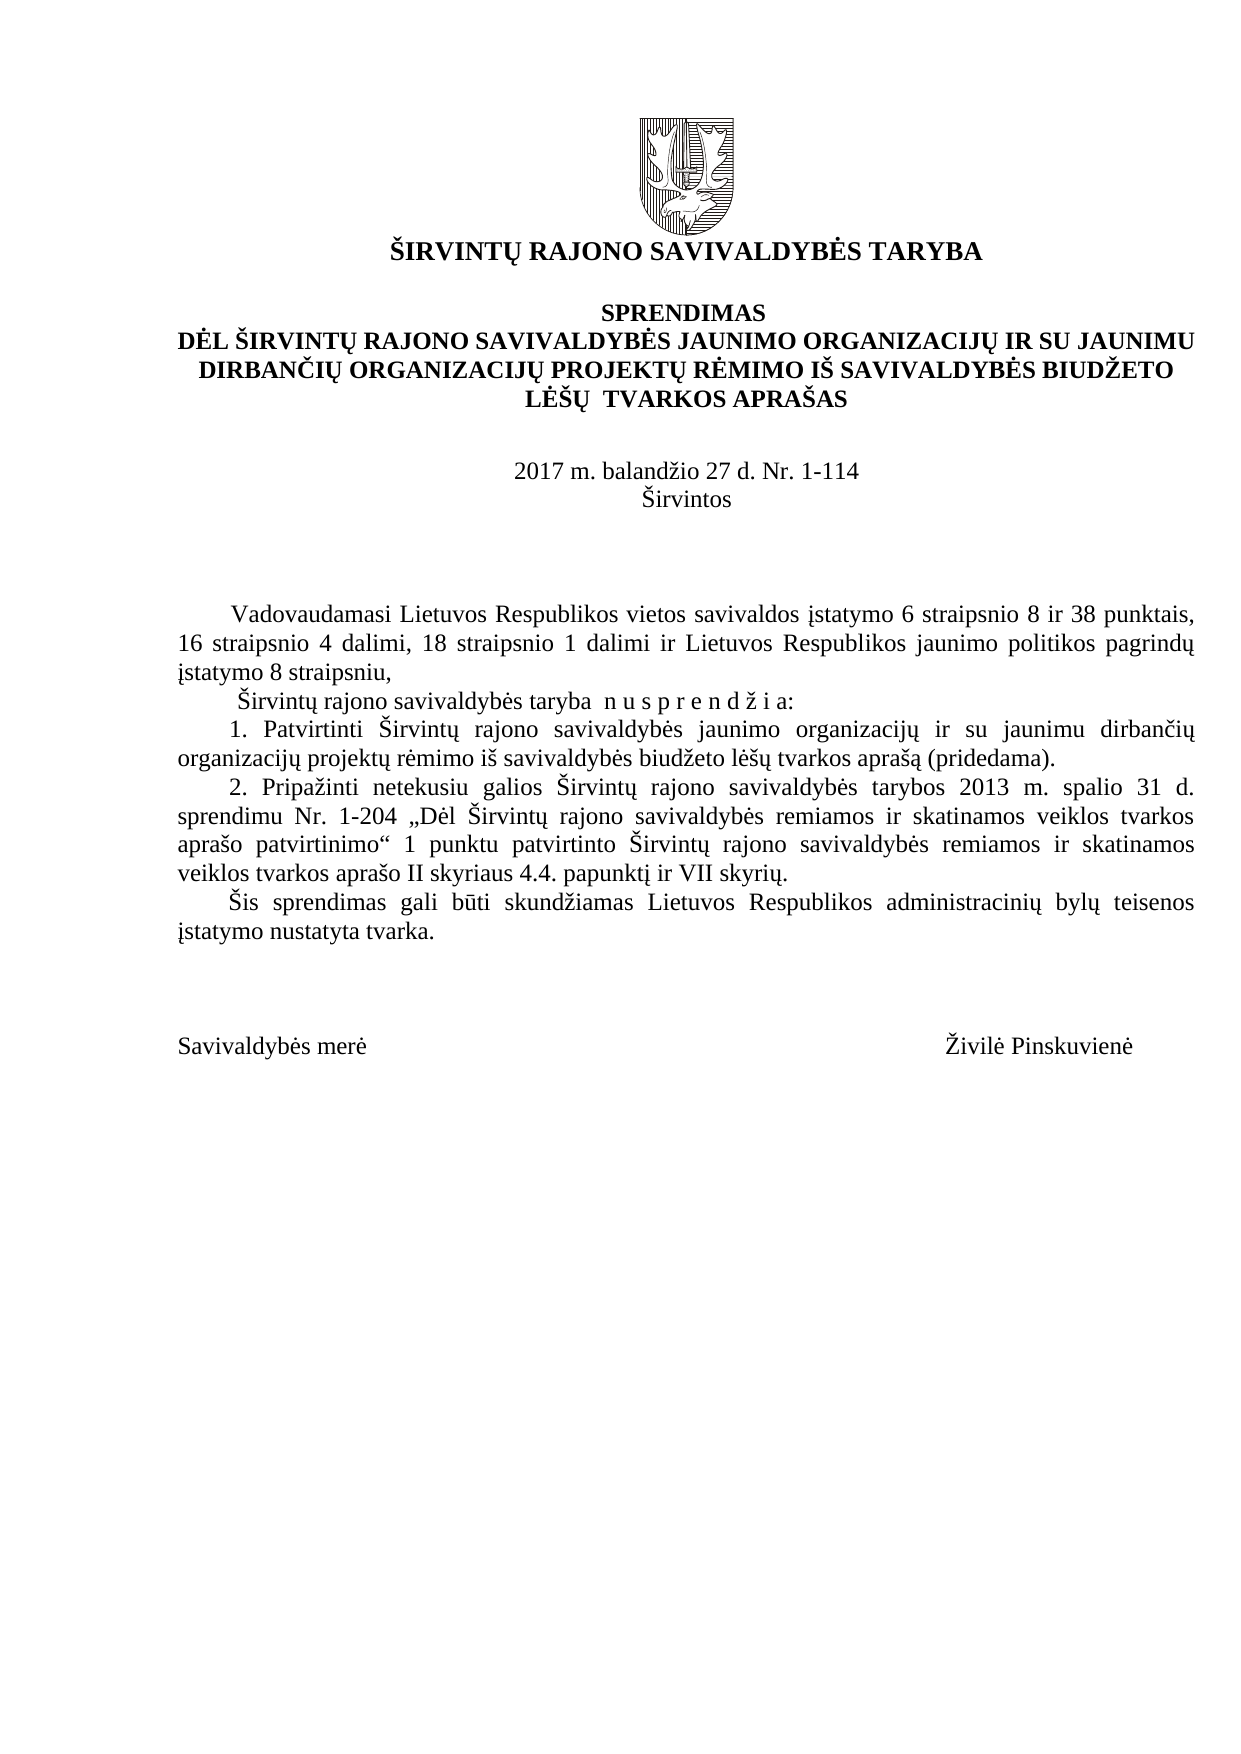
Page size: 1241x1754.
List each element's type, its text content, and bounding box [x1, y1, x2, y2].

text DĖL ŠIRVINTŲ RAJONO SAVIVALDYBĖS JAUNIMO ORGANIZACIJŲ IR SU JAUNIMU DIRBANČIŲ ORGANIZACIJŲ PROJEKTŲ RĖMIMO IŠ SAVIVALDYBĖS BIUDŽETO LĖŠŲ TVARKOS APRAŠAS [177, 326, 1196, 413]
text SPRENDIMAS [177, 298, 1196, 326]
text Šis sprendimas gali būti skundžiamas Lietuvos Respublikos administracinių bylų teisenos įstatymo nustatyta tvarka. [177, 887, 1196, 944]
text 1. Patvirtinti Širvintų rajono savivaldybės jaunimo organizacijų ir su jaunimu dirbančių organizacijų projektų rėmimo iš savivaldybės biudžeto lėšų tvarkos aprašą (pridedama). [177, 714, 1196, 772]
text Savivaldybės merė Živilė Pinskuvienė [177, 1031, 1196, 1059]
text ŠIRVINTŲ RAJONO SAVIVALDYBĖS TARYBA [177, 235, 1196, 266]
text 2017 m. balandžio 27 d. Nr. 1-114 [177, 456, 1196, 484]
text 2. Pripažinti netekusiu galios Širvintų rajono savivaldybės tarybos 2013 m. spalio 31 d. sprendimu Nr. 1-204 „Dėl Širvintų rajono savivaldybės remiamos ir skatinamos veiklos tvarkos aprašo patvirtinimo“ 1 punktu patvirtinto Širvintų rajono savivaldybės remiamos ir skatinamos veiklos tvarkos aprašo II skyriaus 4.4. papunktį ir VII skyrių. [177, 772, 1196, 887]
text Širvintos [177, 484, 1196, 513]
text Širvintų rajono savivaldybės taryba n u s p r e n d ž i a: [177, 686, 1196, 714]
text Vadovaudamasi Lietuvos Respublikos vietos savivaldos įstatymo 6 straipsnio 8 ir 38 punktais, 16 straipsnio 4 dalimi, 18 straipsnio 1 dalimi ir Lietuvos Respublikos jaunimo politikos pagrindų įstatymo 8 straipsniu, [177, 599, 1196, 686]
